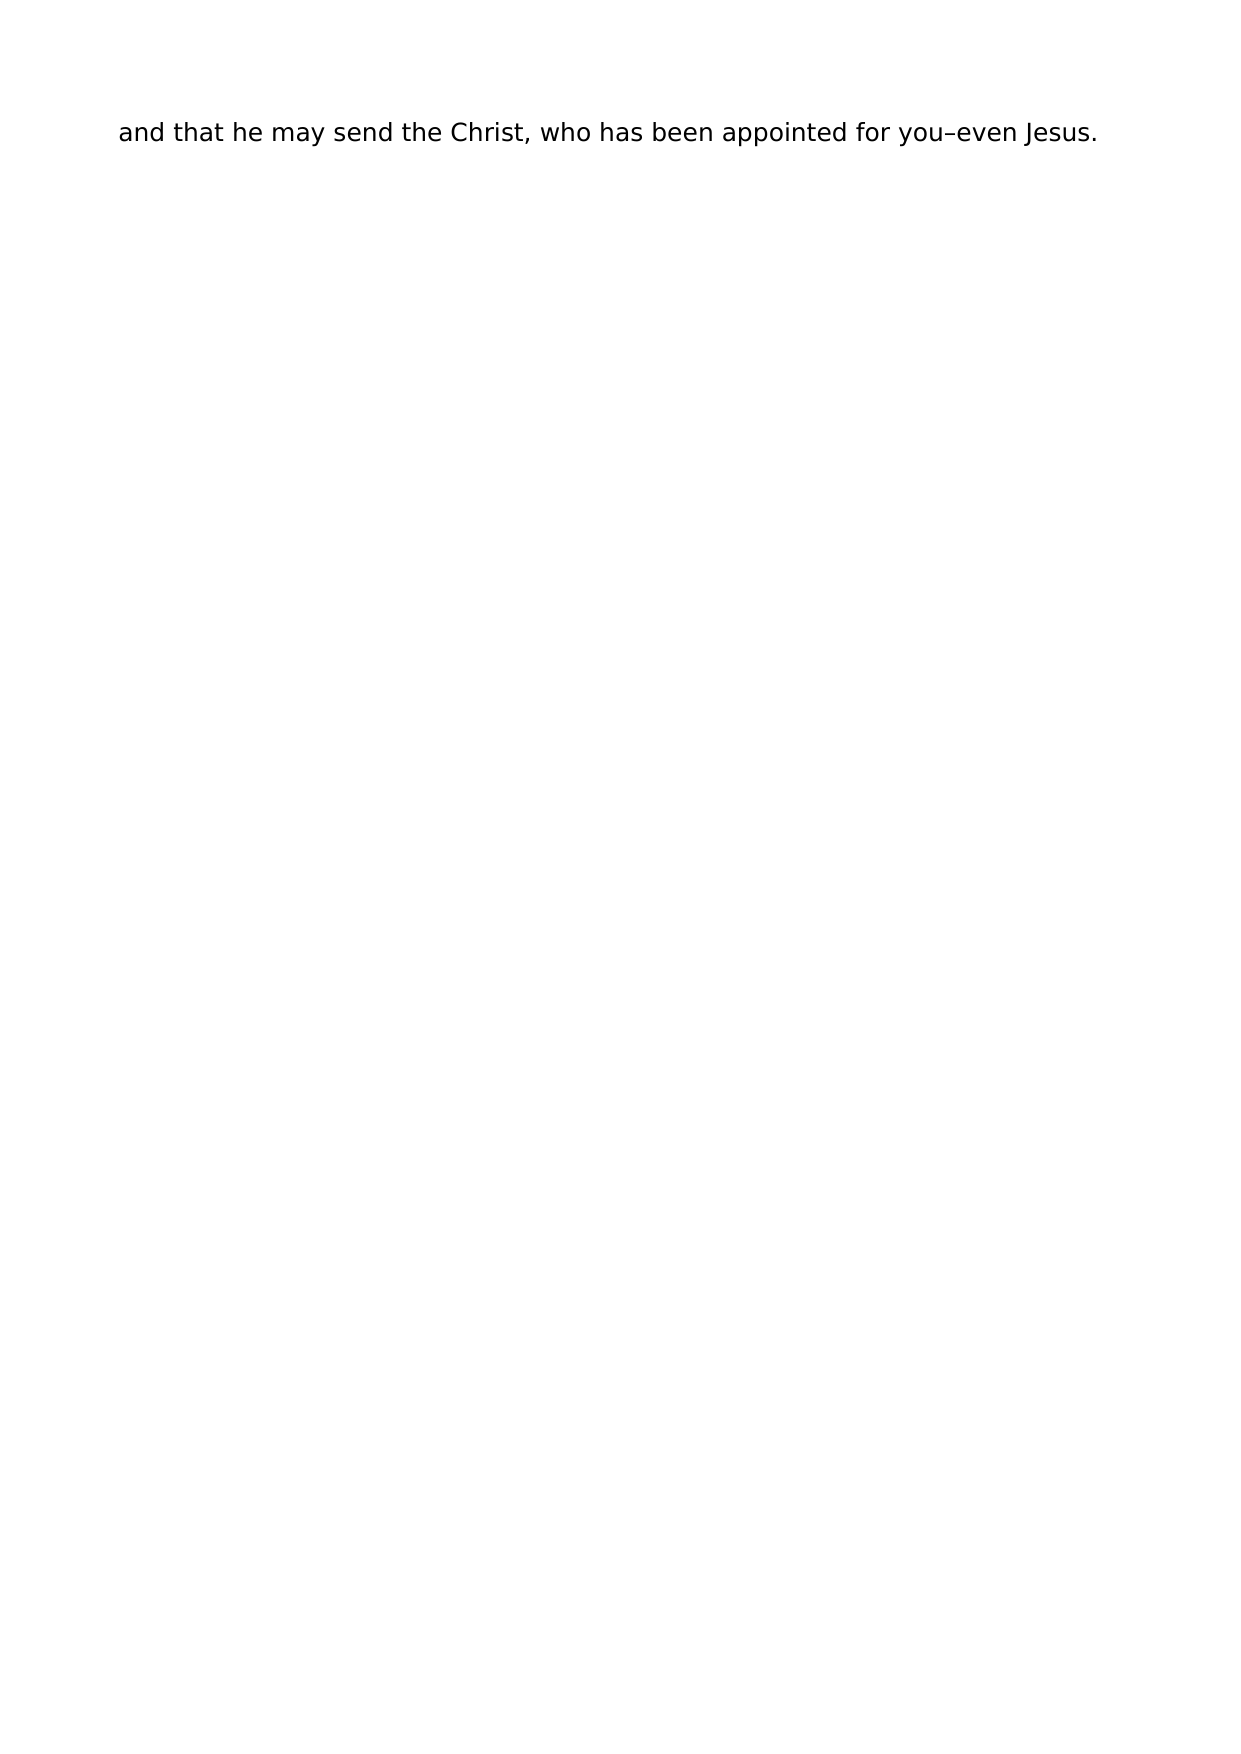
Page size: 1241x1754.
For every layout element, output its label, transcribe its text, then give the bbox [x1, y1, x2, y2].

text and that he may send the Christ, who has been appointed for you–even Jesus. [118, 118, 1122, 147]
